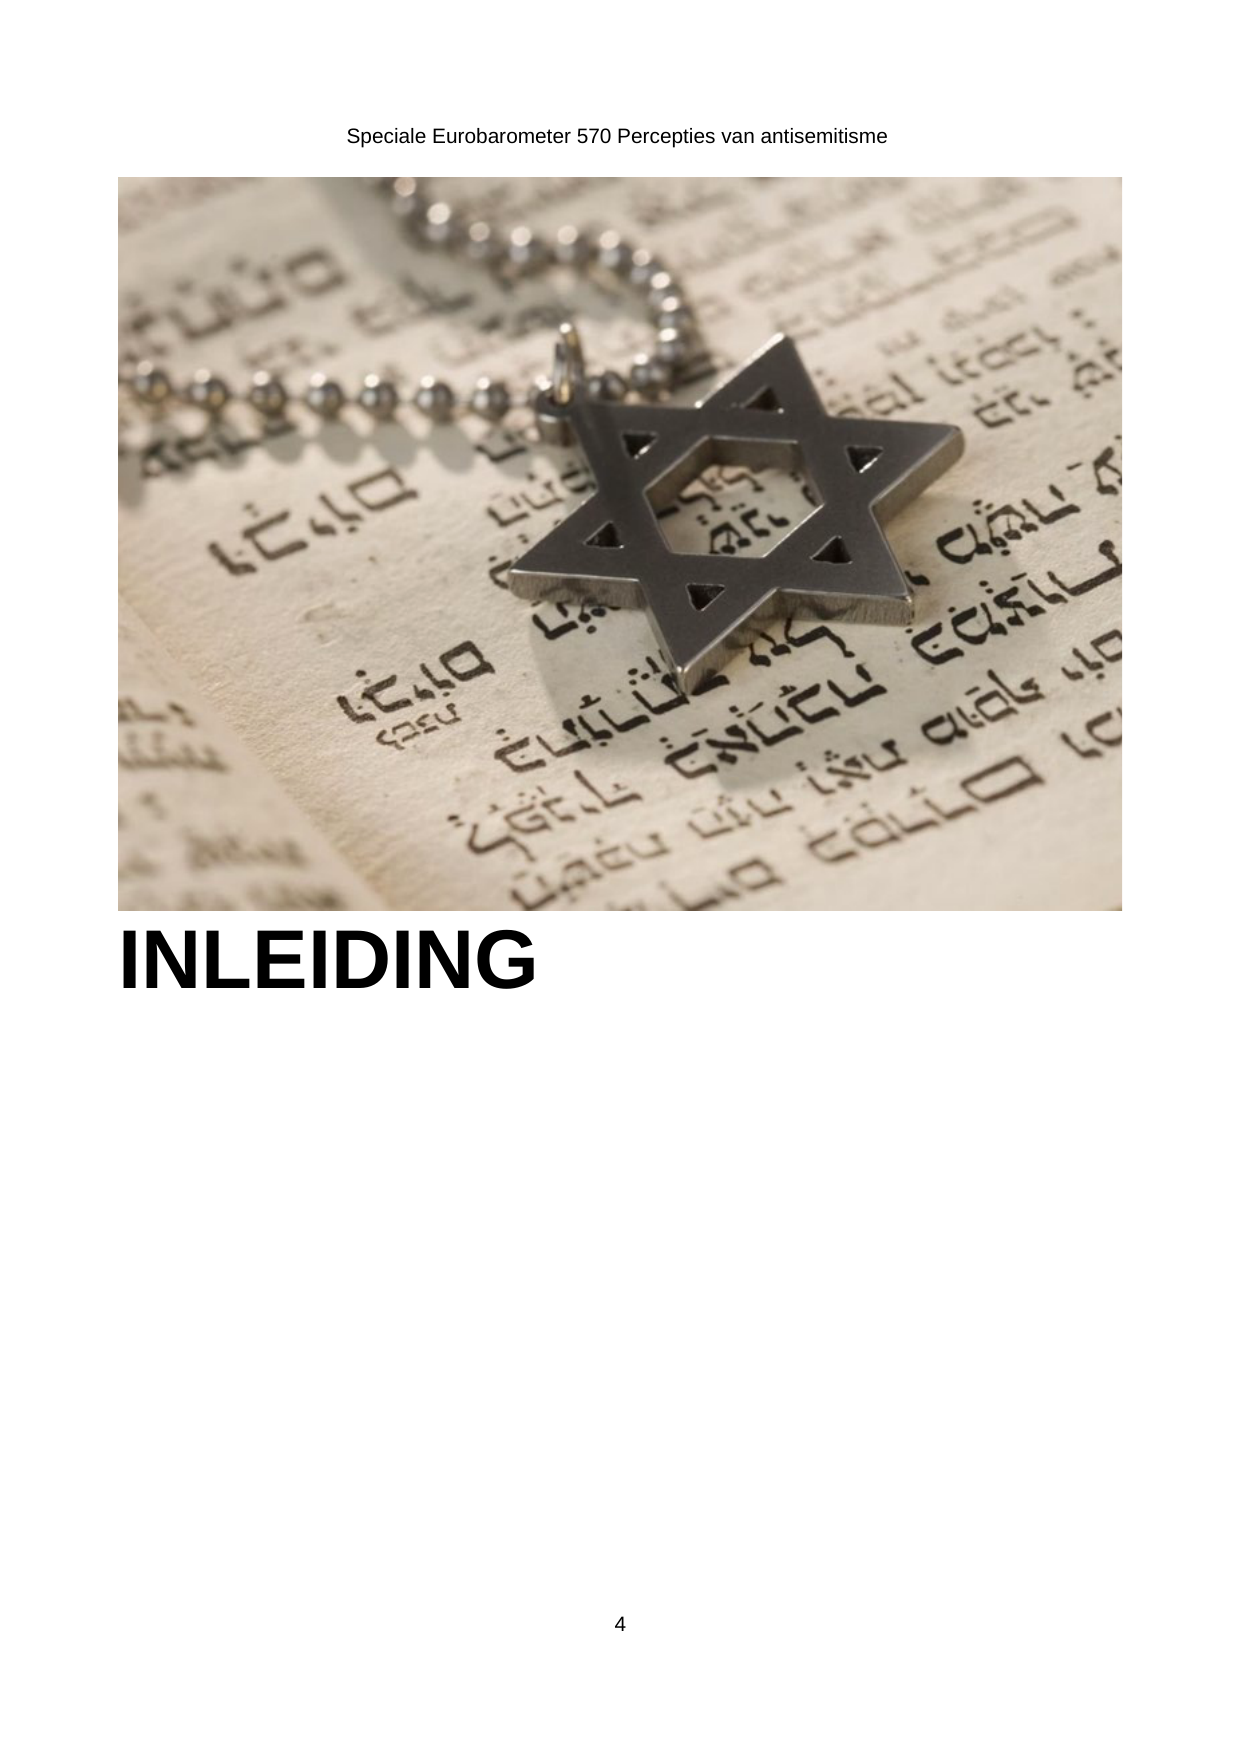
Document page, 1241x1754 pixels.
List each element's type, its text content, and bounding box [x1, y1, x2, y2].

subtitle INLEIDING [118, 911, 1122, 1006]
picture [118, 177, 1123, 911]
